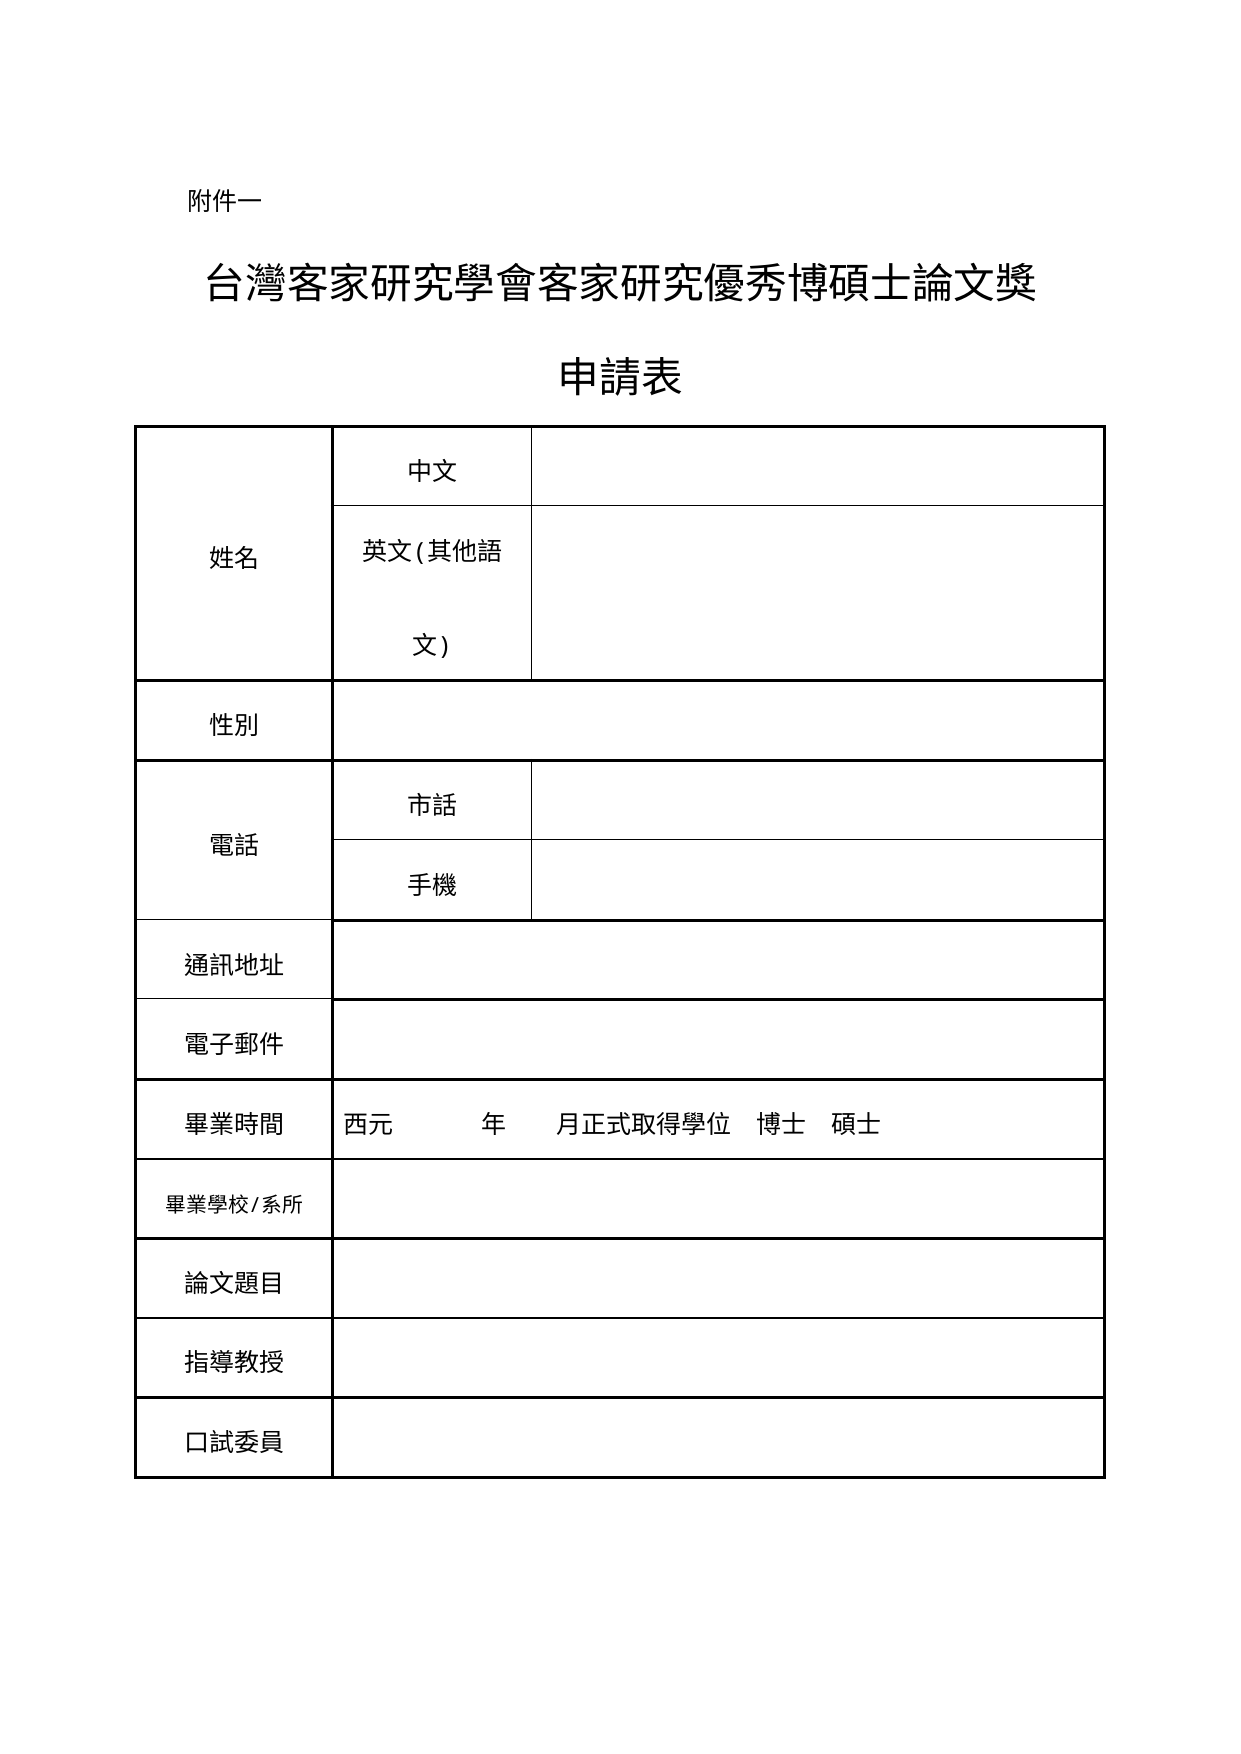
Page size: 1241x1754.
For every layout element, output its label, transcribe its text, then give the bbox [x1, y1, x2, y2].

table_cell 英文(其他語文) [334, 506, 531, 679]
table_cell [334, 682, 1103, 759]
table_header 中文 [334, 428, 531, 505]
text 附件一 [187, 158, 1053, 221]
table_header [532, 428, 1103, 505]
table_cell 西元 年 月正式取得學位 博士 碩士 [334, 1081, 1103, 1158]
table_cell 通訊地址 [137, 920, 331, 998]
table_header 姓名 [137, 428, 331, 679]
table_cell 市話 [334, 762, 531, 838]
table_cell 電話 [137, 762, 331, 918]
table_cell [334, 1399, 1103, 1476]
table_cell 畢業時間 [137, 1081, 331, 1158]
table_cell 手機 [334, 840, 531, 918]
table_cell [532, 506, 1103, 679]
table_cell [334, 922, 1103, 998]
table_cell [532, 840, 1103, 918]
table_cell 指導教授 [137, 1319, 331, 1396]
table_cell 畢業學校/系所 [137, 1160, 331, 1237]
text 台灣客家研究學會客家研究優秀博碩士論文獎申請表 [187, 239, 1053, 395]
table_cell [334, 1001, 1103, 1078]
table_cell 性別 [137, 682, 331, 759]
table_cell [334, 1319, 1103, 1396]
table_cell 論文題目 [137, 1240, 331, 1317]
table_cell [334, 1160, 1103, 1237]
table_cell [532, 762, 1103, 838]
table_cell 口試委員 [137, 1399, 331, 1476]
table_cell 電子郵件 [137, 999, 331, 1078]
table_cell [334, 1240, 1103, 1317]
